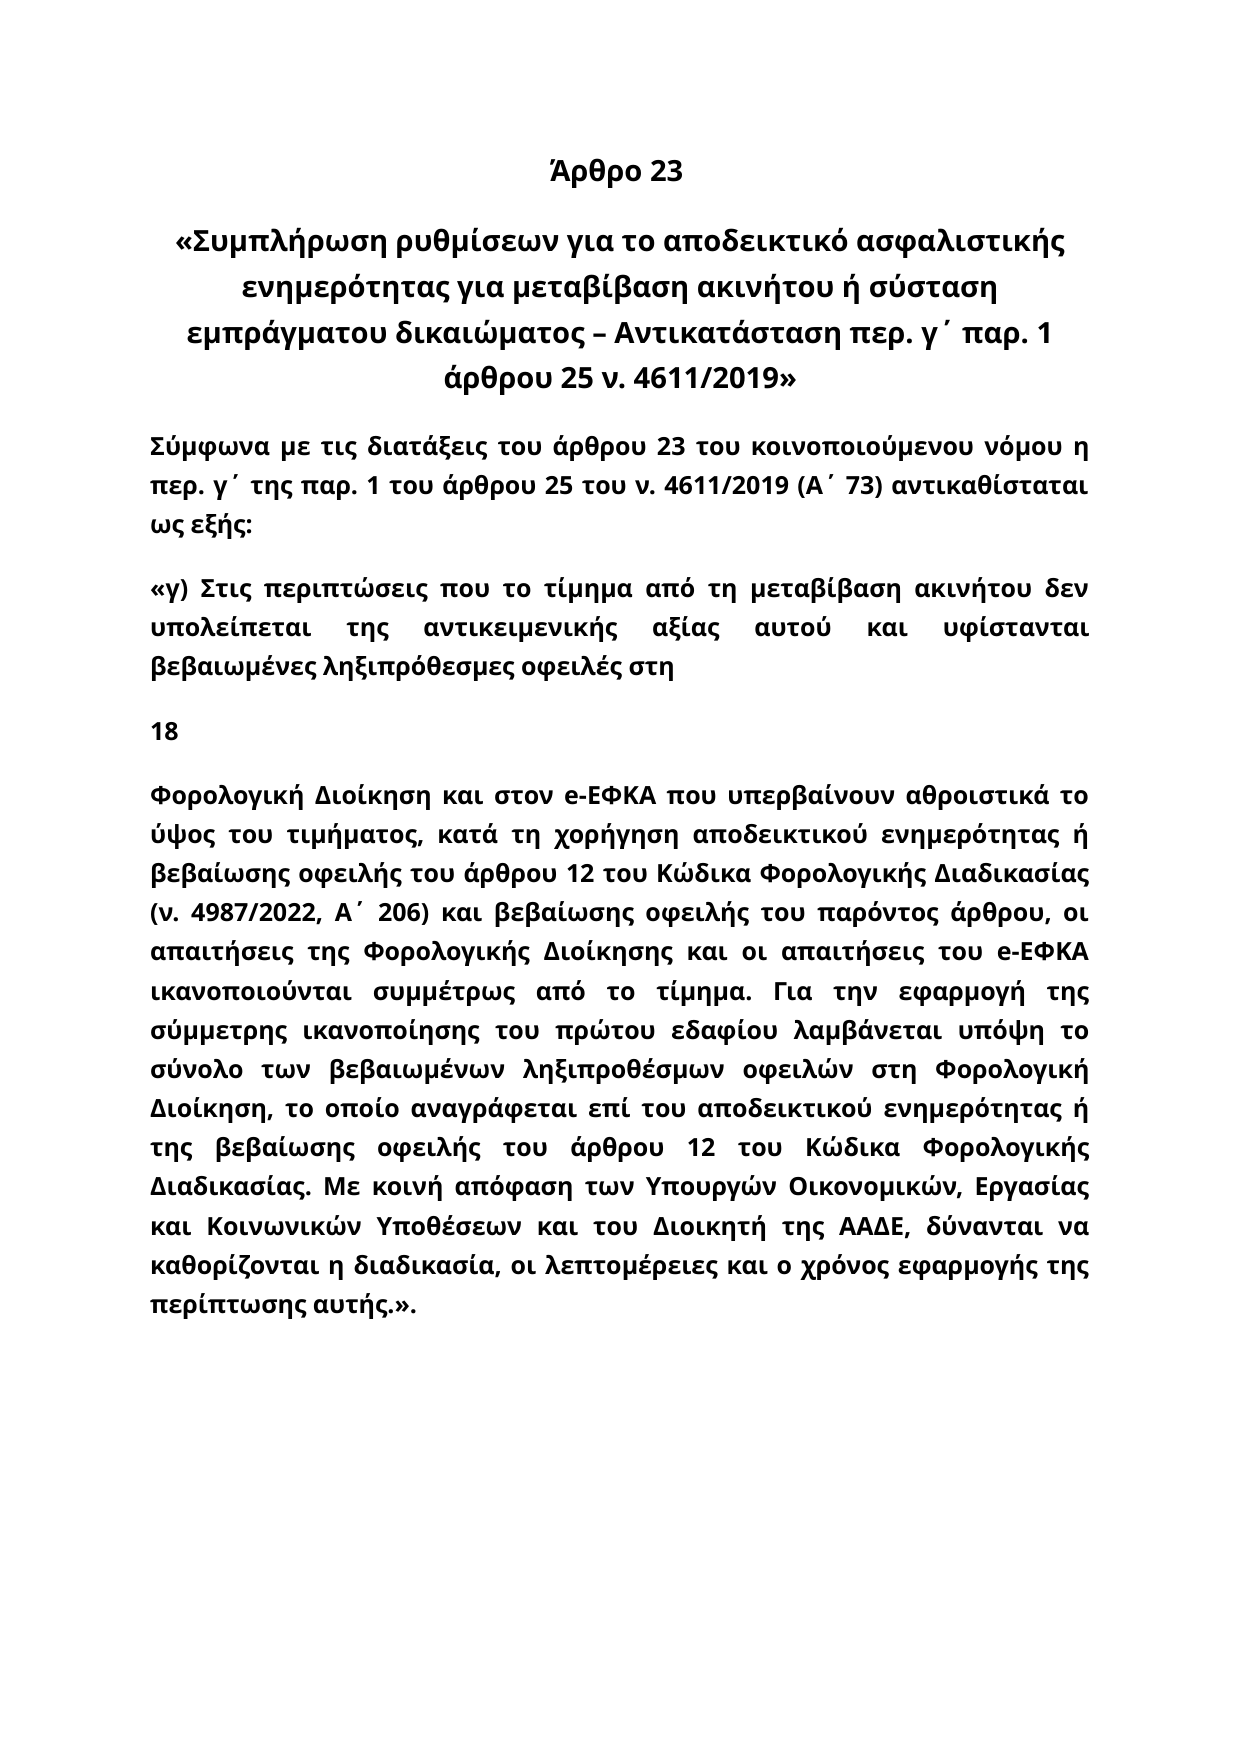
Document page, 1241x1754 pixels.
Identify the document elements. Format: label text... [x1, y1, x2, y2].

text 18 [150, 713, 1090, 747]
subtitle «Συμπλήρωση ρυθμίσεων για το αποδεικτικό ασφαλιστικής ενημερότητας για μεταβίβαση ακινήτου ή σύσταση εμπράγματου δικαιώματος – Αντικατάσταση περ. γ΄ παρ. 1 άρθρου 25 ν. 4611/2019» [150, 221, 1090, 397]
subtitle Άρθρο 23 [150, 150, 1090, 190]
text Σύμφωνα με τις διατάξεις του άρθρου 23 του κοινοποιούμενου νόμου η περ. γ΄ της παρ. 1 του άρθρου 25 του ν. 4611/2019 (Α΄ 73) αντικαθίσταται ως εξής: [150, 428, 1090, 541]
text Φορολογική Διοίκηση και στον e-ΕΦΚΑ που υπερβαίνουν αθροιστικά το ύψος του τιμήματος, κατά τη χορήγηση αποδεικτικού ενημερότητας ή βεβαίωσης οφειλής του άρθρου 12 του Κώδικα Φορολογικής Διαδικασίας (ν. 4987/2022, A΄ 206) και βεβαίωσης οφειλής του παρόντος άρθρου, οι απαιτήσεις της Φορολογικής Διοίκησης και οι απαιτήσεις του e-ΕΦΚΑ ικανοποιούνται συμμέτρως από το τίμημα. Για την εφαρμογή της σύμμετρης ικανοποίησης του πρώτου εδαφίου λαμβάνεται υπόψη το σύνολο των βεβαιωμένων ληξιπροθέσμων οφειλών στη Φορολογική Διοίκηση, το οποίο αναγράφεται επί του αποδεικτικού ενημερότητας ή της βεβαίωσης οφειλής του άρθρου 12 του Κώδικα Φορολογικής Διαδικασίας. Με κοινή απόφαση των Υπουργών Οικονομικών, Εργασίας και Κοινωνικών Υποθέσεων και του Διοικητή της ΑΑΔΕ, δύνανται να καθορίζονται η διαδικασία, οι λεπτομέρειες και ο χρόνος εφαρμογής της περίπτωσης αυτής.». [150, 777, 1090, 1321]
text «γ) Στις περιπτώσεις που το τίμημα από τη μεταβίβαση ακινήτου δεν υπολείπεται της αντικειμενικής αξίας αυτού και υφίστανται βεβαιωμένες ληξιπρόθεσμες οφειλές στη [150, 571, 1090, 683]
